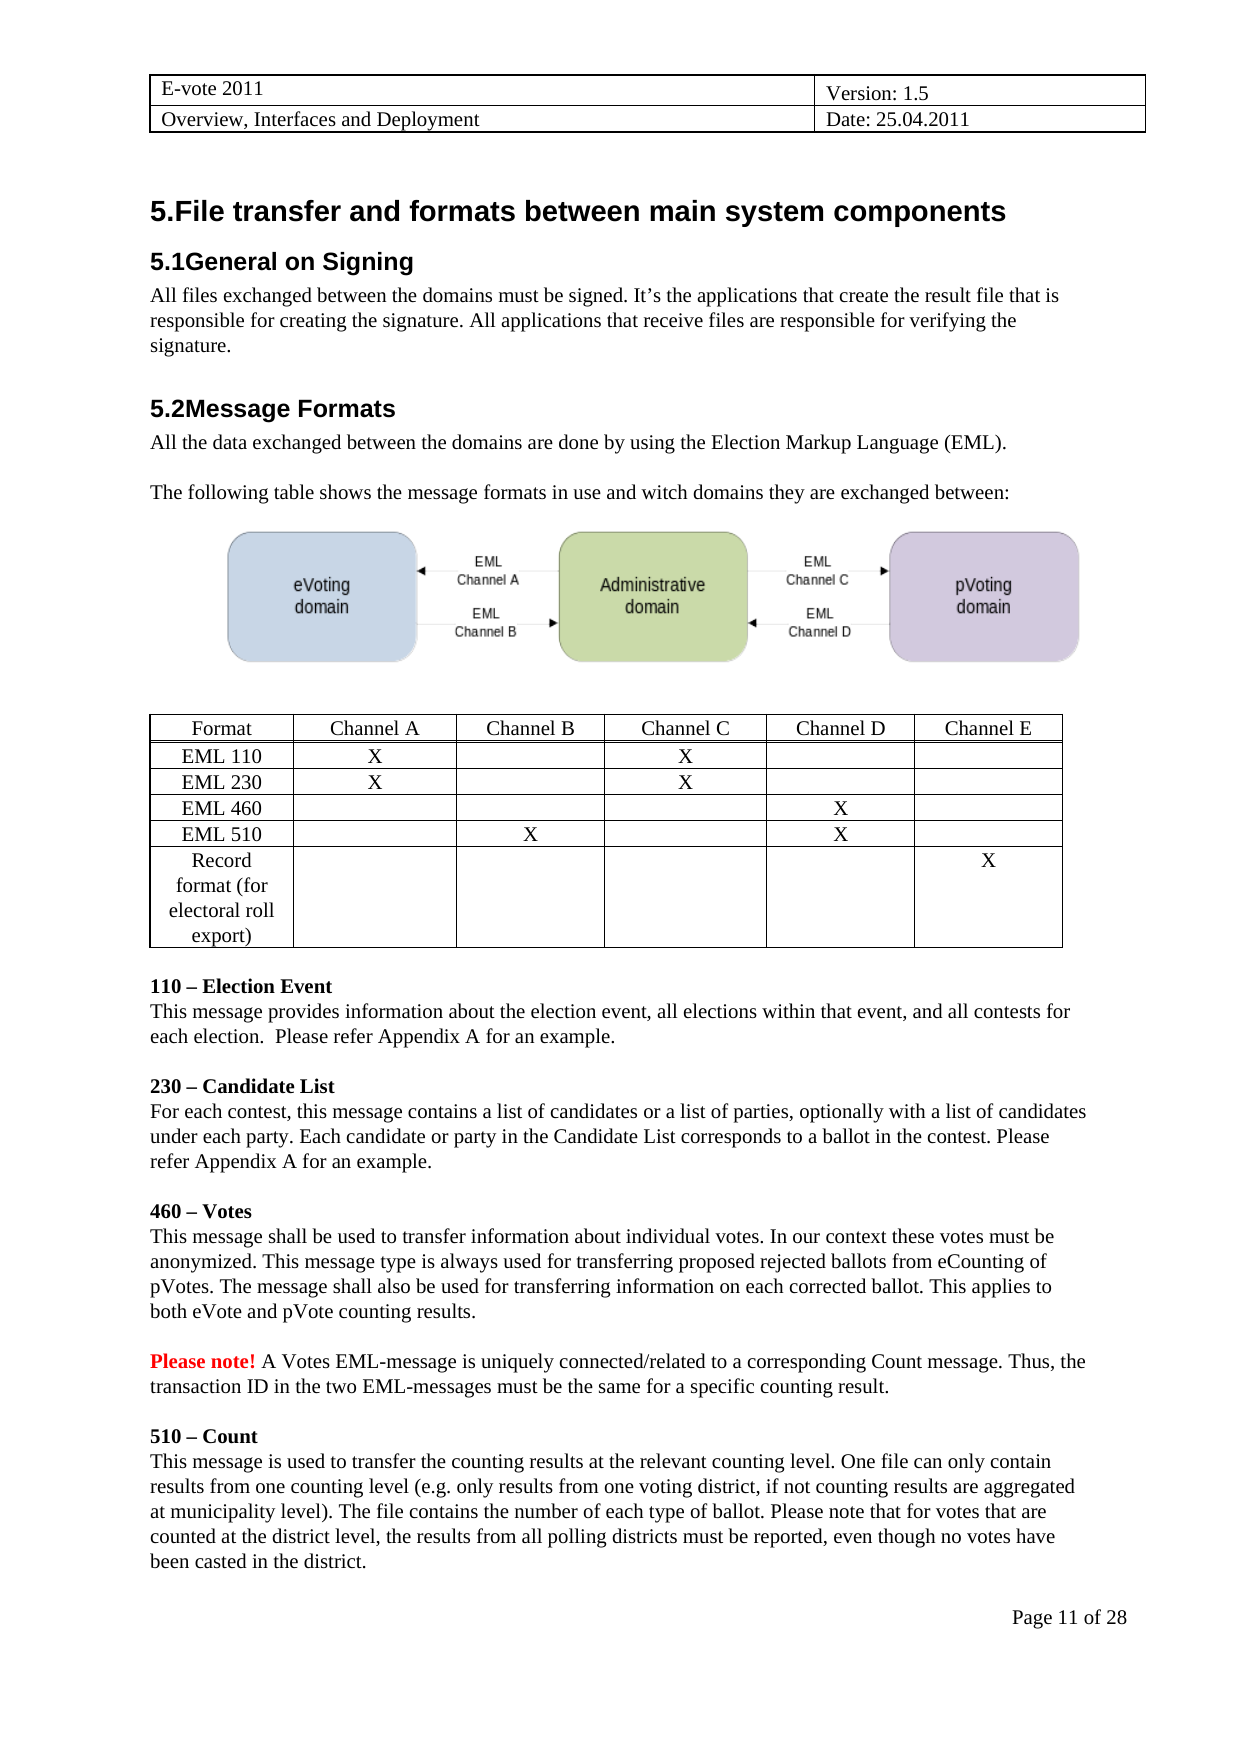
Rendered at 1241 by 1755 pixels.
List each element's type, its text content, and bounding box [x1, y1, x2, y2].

table_cell X [915, 847, 1062, 947]
table_cell [294, 847, 456, 947]
text This message shall be used to transfer information about individual votes. In our context these votes must be anonymized. This message type is always used for transferring proposed rejected ballots from eCounting of pVotes. The message shall also be used for transferring information on each corrected ballot. This applies to both eVote and pVote counting results. [150, 1223, 1090, 1323]
table_cell [767, 743, 914, 768]
table_header Channel C [605, 715, 766, 739]
text This message provides information about the election event, all elections within that event, and all contests for each election. Please refer Appendix A for an example. [150, 998, 1090, 1048]
text Please note! A Votes EML-message is uniquely connected/related to a corresponding Count message. Thus, the transaction ID in the two EML-messages must be the same for a specific counting result. [150, 1348, 1090, 1398]
table_cell [915, 743, 1062, 768]
table_cell X [294, 769, 456, 794]
table_cell [915, 769, 1062, 794]
text 510 – Count [150, 1423, 1090, 1448]
table_cell [915, 795, 1062, 820]
table_cell [457, 847, 604, 947]
text The following table shows the message formats in use and witch domains they are exchanged between: [150, 479, 1090, 504]
text 110 – Election Event [150, 973, 1090, 998]
table_cell EML 230 [151, 769, 293, 794]
table_cell X [767, 821, 914, 846]
table_cell [457, 743, 604, 768]
table_cell [457, 769, 604, 794]
text 460 – Votes [150, 1198, 1090, 1223]
table_cell X [294, 743, 456, 768]
table_header Format [151, 715, 293, 739]
table_cell [767, 769, 914, 794]
table_cell [605, 821, 766, 846]
table_cell [605, 847, 766, 947]
table_cell [915, 821, 1062, 846]
text This message is used to transfer the counting results at the relevant counting level. One file can only contain results from one counting level (e.g. only results from one voting district, if not counting results are aggregated at municipality level). The file contains the number of each type of ballot. Please note that for votes that are counted at the district level, the results from all polling districts must be reported, even though no votes have been casted in the district. [150, 1448, 1090, 1573]
table_cell X [457, 821, 604, 846]
subtitle Message Formats [150, 394, 1090, 423]
table_cell X [767, 795, 914, 820]
table_header Channel B [457, 715, 604, 739]
subtitle General on Signing [150, 247, 1090, 275]
text All the data exchanged between the domains are done by using the Election Markup Language (EML). [150, 429, 1090, 454]
table_cell X [605, 743, 766, 768]
table_cell [294, 821, 456, 846]
subtitle File transfer and formats between main system components [150, 194, 1090, 228]
table_cell EML 110 [151, 743, 293, 768]
table_header Channel D [767, 715, 914, 739]
table_cell [294, 795, 456, 820]
text 230 – Candidate List [150, 1073, 1090, 1098]
table_cell EML 460 [151, 795, 293, 820]
table_cell X [605, 769, 766, 794]
table_cell [457, 795, 604, 820]
text For each contest, this message contains a list of candidates or a list of parties, optionally with a list of candidates under each party. Each candidate or party in the Candidate List corresponds to a ballot in the contest. Please refer Appendix A for an example. [150, 1098, 1090, 1173]
table_cell [767, 847, 914, 947]
table_header Channel A [294, 715, 456, 739]
table_header Channel E [915, 715, 1062, 739]
text All files exchanged between the domains must be signed. It’s the applications that create the result file that is responsible for creating the signature. All applications that receive files are responsible for verifying the signature. [150, 282, 1090, 357]
table_cell EML 510 [151, 821, 293, 846]
table_cell [605, 795, 766, 820]
table_cell Record format (for electoral roll export) [151, 847, 293, 947]
